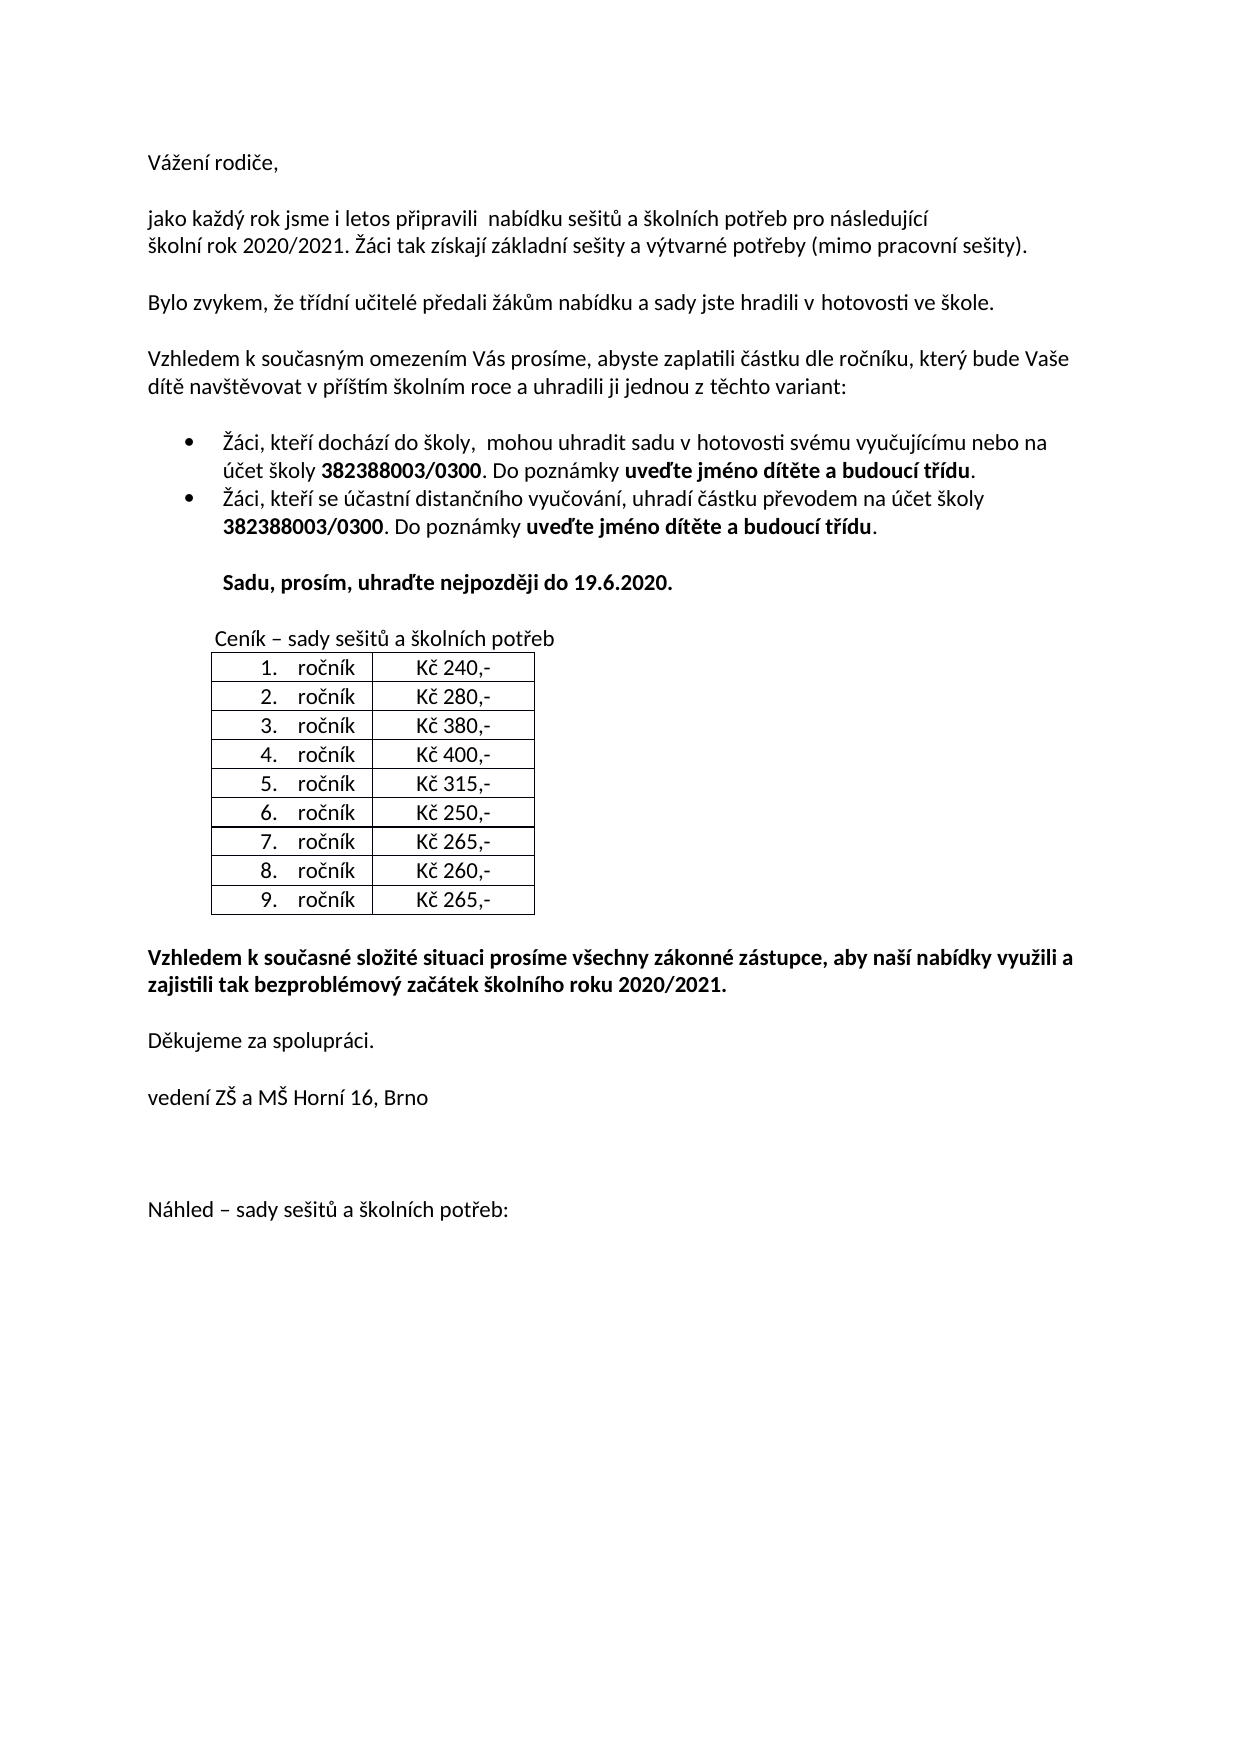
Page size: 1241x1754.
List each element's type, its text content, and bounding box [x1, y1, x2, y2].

list Žáci, kteří dochází do školy, mohou uhradit sadu v hotovosti svému vyučujícímu nebo na účet školy 382388003/0300. Do poznámky uveďte jméno dítěte a budoucí třídu. [185, 428, 1093, 484]
text vedení ZŠ a MŠ Horní 16, Brno [148, 1083, 1093, 1111]
text Náhled – sady sešitů a školních potřeb: [148, 1195, 1093, 1223]
table_cell Kč 280,- [373, 682, 534, 710]
table_cell ročník [212, 886, 372, 913]
table_cell Kč 260,- [373, 856, 534, 884]
table_cell Kč 380,- [373, 711, 534, 739]
text školní rok 2020/2021. Žáci tak získají základní sešity a výtvarné potřeby (mimo pracovní sešity). [148, 232, 1093, 260]
table_cell Kč 265,- [373, 886, 534, 913]
table_cell ročník [212, 798, 372, 826]
table_header Kč 240,- [373, 653, 534, 681]
table_cell Kč 315,- [373, 769, 534, 797]
text Vzhledem k současným omezením Vás prosíme, abyste zaplatili částku dle ročníku, který bude Vaše dítě navštěvovat v příštím školním roce a uhradili ji jednou z těchto variant: [148, 344, 1093, 400]
table_cell ročník [212, 740, 372, 768]
table_header ročník [212, 653, 372, 681]
table_cell ročník [212, 828, 372, 855]
table_cell ročník [212, 856, 372, 884]
table_cell Kč 250,- [373, 798, 534, 826]
table_cell ročník [212, 682, 372, 710]
table_cell Kč 265,- [373, 828, 534, 855]
table_cell ročník [212, 711, 372, 739]
text Bylo zvykem, že třídní učitelé předali žákům nabídku a sady jste hradili v hotovosti ve škole. [148, 288, 1093, 316]
text Vážení rodiče, [148, 148, 1093, 176]
text Sadu, prosím, uhraďte nejpozději do 19.6.2020. [223, 568, 1093, 596]
list Žáci, kteří se účastní distančního vyučování, uhradí částku převodem na účet školy 382388003/0300. Do poznámky uveďte jméno dítěte a budoucí třídu. [185, 484, 1093, 540]
table_cell Kč 400,- [373, 740, 534, 768]
text Ceník – sady sešitů a školních potřeb [148, 624, 1093, 652]
text Děkujeme za spolupráci. [148, 1027, 1093, 1055]
table_cell ročník [212, 769, 372, 797]
text Vzhledem k současné složité situaci prosíme všechny zákonné zástupce, aby naší nabídky využili a zajistili tak bezproblémový začátek školního roku 2020/2021. [148, 943, 1093, 999]
text jako každý rok jsme i letos připravili nabídku sešitů a školních potřeb pro následující [148, 204, 1093, 232]
